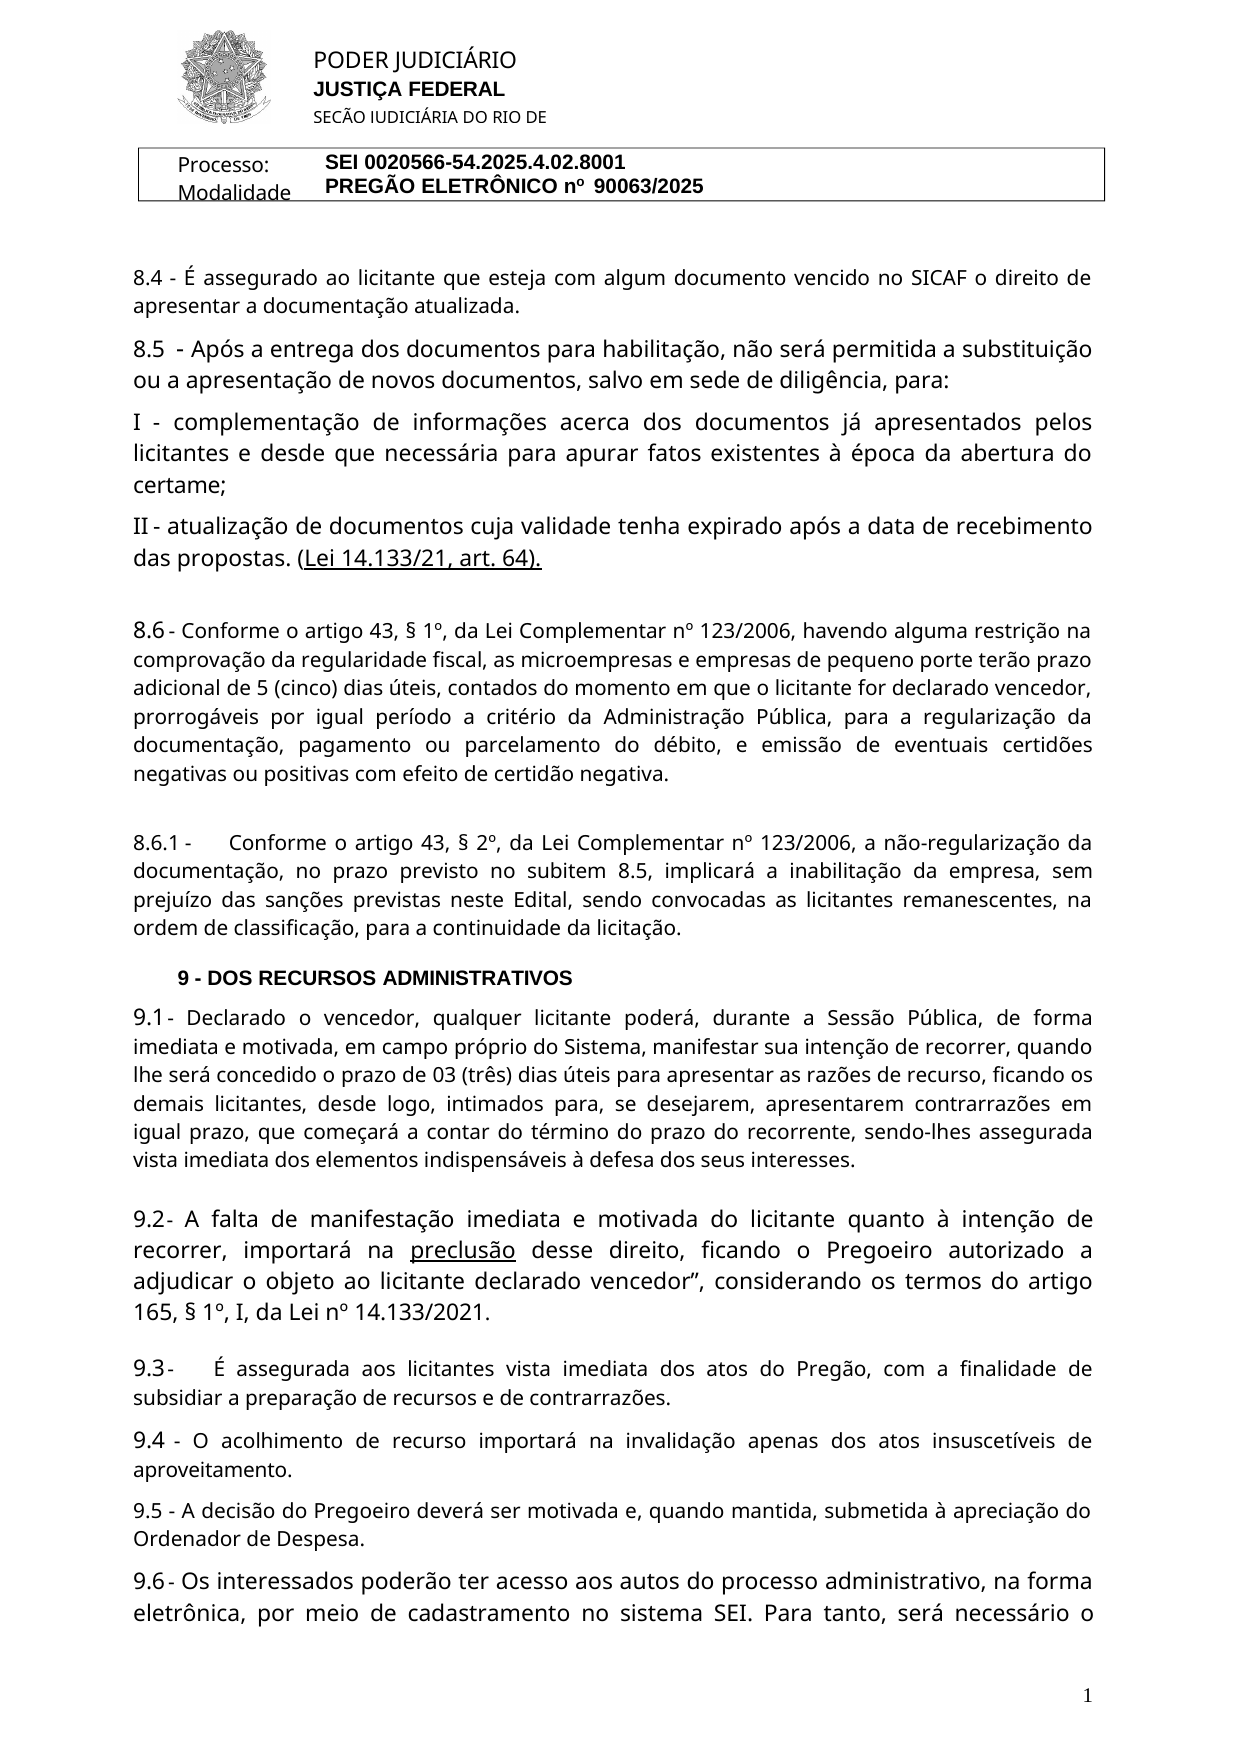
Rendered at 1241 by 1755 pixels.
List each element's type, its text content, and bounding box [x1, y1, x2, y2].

list - complementação de informações acerca dos documentos já apresentados pelos licitantes e desde que necessária para apurar fatos existentes à época da abertura do certame; [133, 406, 1094, 500]
list - O acolhimento de recurso importará na invalidação apenas dos atos insuscetíveis de aproveitamento. [133, 1424, 1093, 1483]
list - Declarado o vencedor, qualquer licitante poderá, durante a Sessão Pública, de forma imediata e motivada, em campo próprio do Sistema, manifestar sua intenção de recorrer, quando lhe será concedido o prazo de 03 (três) dias úteis para apresentar as razões de recurso, ficando os demais licitantes, desde logo, intimados para, se desejarem, apresentarem contrarrazões em igual prazo, que começará a contar do término do prazo do recorrente, sendo-lhes assegurada vista imediata dos elementos indispensáveis à defesa dos seus interesses. [133, 1001, 1093, 1174]
list - Os interessados poderão ter acesso aos autos do processo administrativo, na forma eletrônica, por meio de cadastramento no sistema SEI. Para tanto, será necessário o [133, 1565, 1094, 1628]
list - É assegurado ao licitante que esteja com algum documento vencido no SICAF o direito de apresentar a documentação atualizada. [133, 263, 1093, 320]
list - DOS RECURSOS ADMINISTRATIVOS [177, 966, 1137, 990]
list - A falta de manifestação imediata e motivada do licitante quanto à intenção de recorrer, importará na preclusão desse direito, ficando o Pregoeiro autorizado a adjudicar o objeto ao licitante declarado vencedor”, considerando os termos do artigo 165, § 1º, I, da Lei nº 14.133/2021. [133, 1203, 1094, 1328]
list - Após a entrega dos documentos para habilitação, não será permitida a substituição ou a apresentação de novos documentos, salvo em sede de diligência, para: [133, 330, 1094, 396]
list - A decisão do Pregoeiro deverá ser motivada e, quando mantida, submetida à apreciação do Ordenador de Despesa. [133, 1496, 1093, 1553]
list - atualização de documentos cuja validade tenha expirado após a data de recebimento das propostas. (Lei 14.133/21, art. 64). [133, 510, 1094, 573]
list - Conforme o artigo 43, § 1º, da Lei Complementar nº 123/2006, havendo alguma restrição na comprovação da regularidade fiscal, as microempresas e empresas de pequeno porte terão prazo adicional de 5 (cinco) dias úteis, contados do momento em que o licitante for declarado vencedor, prorrogáveis por igual período a critério da Administração Pública, para a regularização da documentação, pagamento ou parcelamento do débito, e emissão de eventuais certidões negativas ou positivas com efeito de certidão negativa. [133, 614, 1093, 787]
list - É assegurada aos licitantes vista imediata dos atos do Pregão, com a finalidade de subsidiar a preparação de recursos e de contrarrazões. [133, 1351, 1093, 1411]
list - Conforme o artigo 43, § 2º, da Lei Complementar nº 123/2006, a não-regularização da documentação, no prazo previsto no subitem 8.5, implicará a inabilitação da empresa, sem prejuízo das sanções previstas neste Edital, sendo convocadas as licitantes remanescentes, na ordem de classificação, para a continuidade da licitação. [133, 828, 1093, 942]
